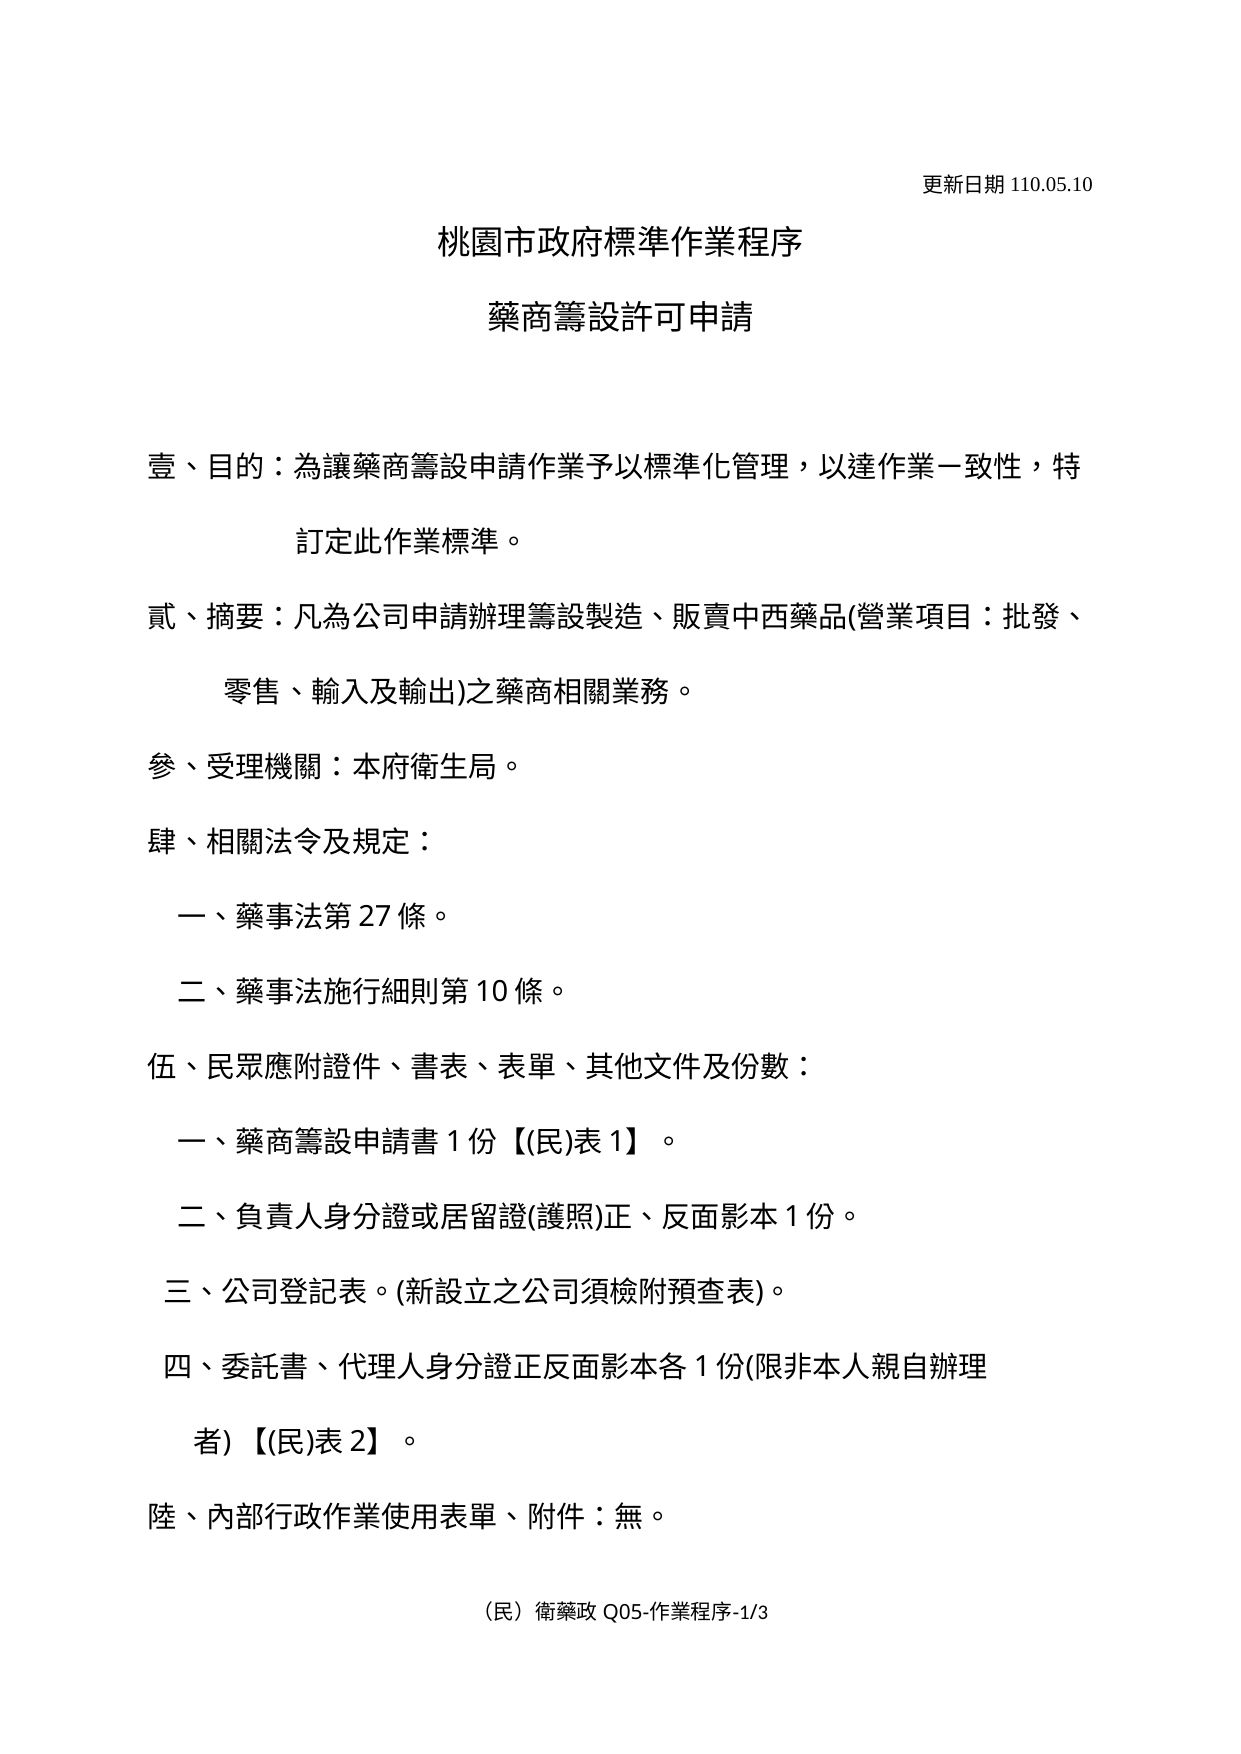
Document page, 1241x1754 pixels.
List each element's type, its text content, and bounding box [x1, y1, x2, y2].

text 陸、內部行政作業使用表單、附件：無。 [148, 1471, 1092, 1546]
text 參、受理機關：本府衛生局。 [148, 721, 1092, 796]
text 二、負責人身分證或居留證(護照)正、反面影本1份。 [177, 1171, 1092, 1246]
text 桃園市政府標準作業程序 [148, 196, 1092, 271]
text 壹、目的：為讓藥商籌設申請作業予以標準化管理，以達作業ㄧ致性，特訂定此作業標準。 [148, 421, 1092, 571]
text 更新日期 110.05.10 [148, 159, 1092, 196]
text 一、藥商籌設申請書1份【(民)表1】。 [177, 1096, 1092, 1171]
text 四、委託書、代理人身分證正反面影本各1份(限非本人親自辦理 [148, 1321, 1092, 1396]
text 零售、輸入及輸出)之藥商相關業務。 [148, 646, 1092, 721]
text 肆、相關法令及規定： [148, 796, 1092, 871]
text 者) 【(民)表2】。 [148, 1396, 1092, 1471]
text 藥商籌設許可申請 [148, 271, 1092, 346]
text 二、藥事法施行細則第10條。 [148, 946, 1092, 1021]
text 三、公司登記表。(新設立之公司須檢附預查表)。 [148, 1246, 1092, 1321]
text 貳、摘要：凡為公司申請辦理籌設製造、販賣中西藥品(營業項目：批發、 [148, 571, 1092, 646]
text 伍、民眾應附證件、書表、表單、其他文件及份數： [148, 1021, 1092, 1096]
text 一、藥事法第27條。 [148, 871, 1092, 946]
